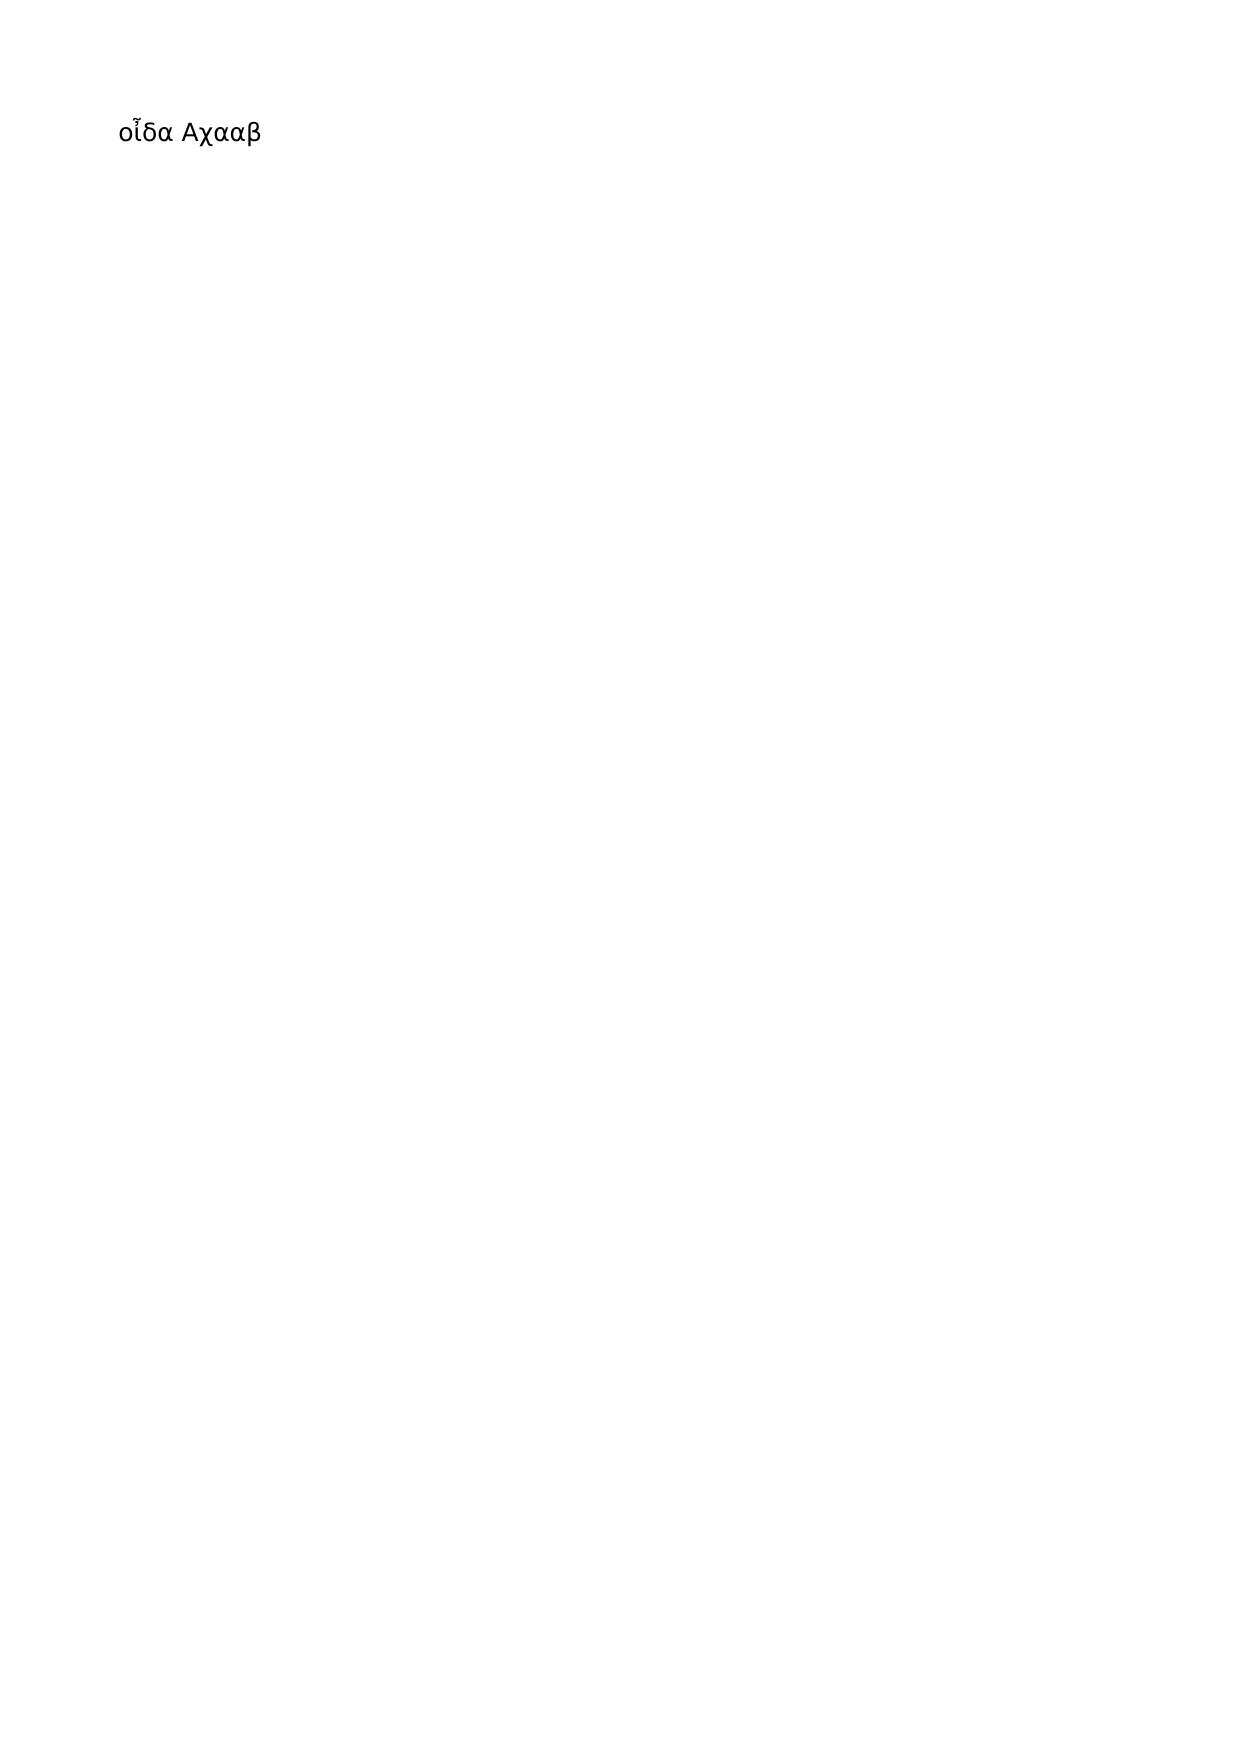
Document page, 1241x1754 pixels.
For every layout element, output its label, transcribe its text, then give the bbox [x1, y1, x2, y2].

text οἶδα Αχααβ [118, 118, 1122, 147]
